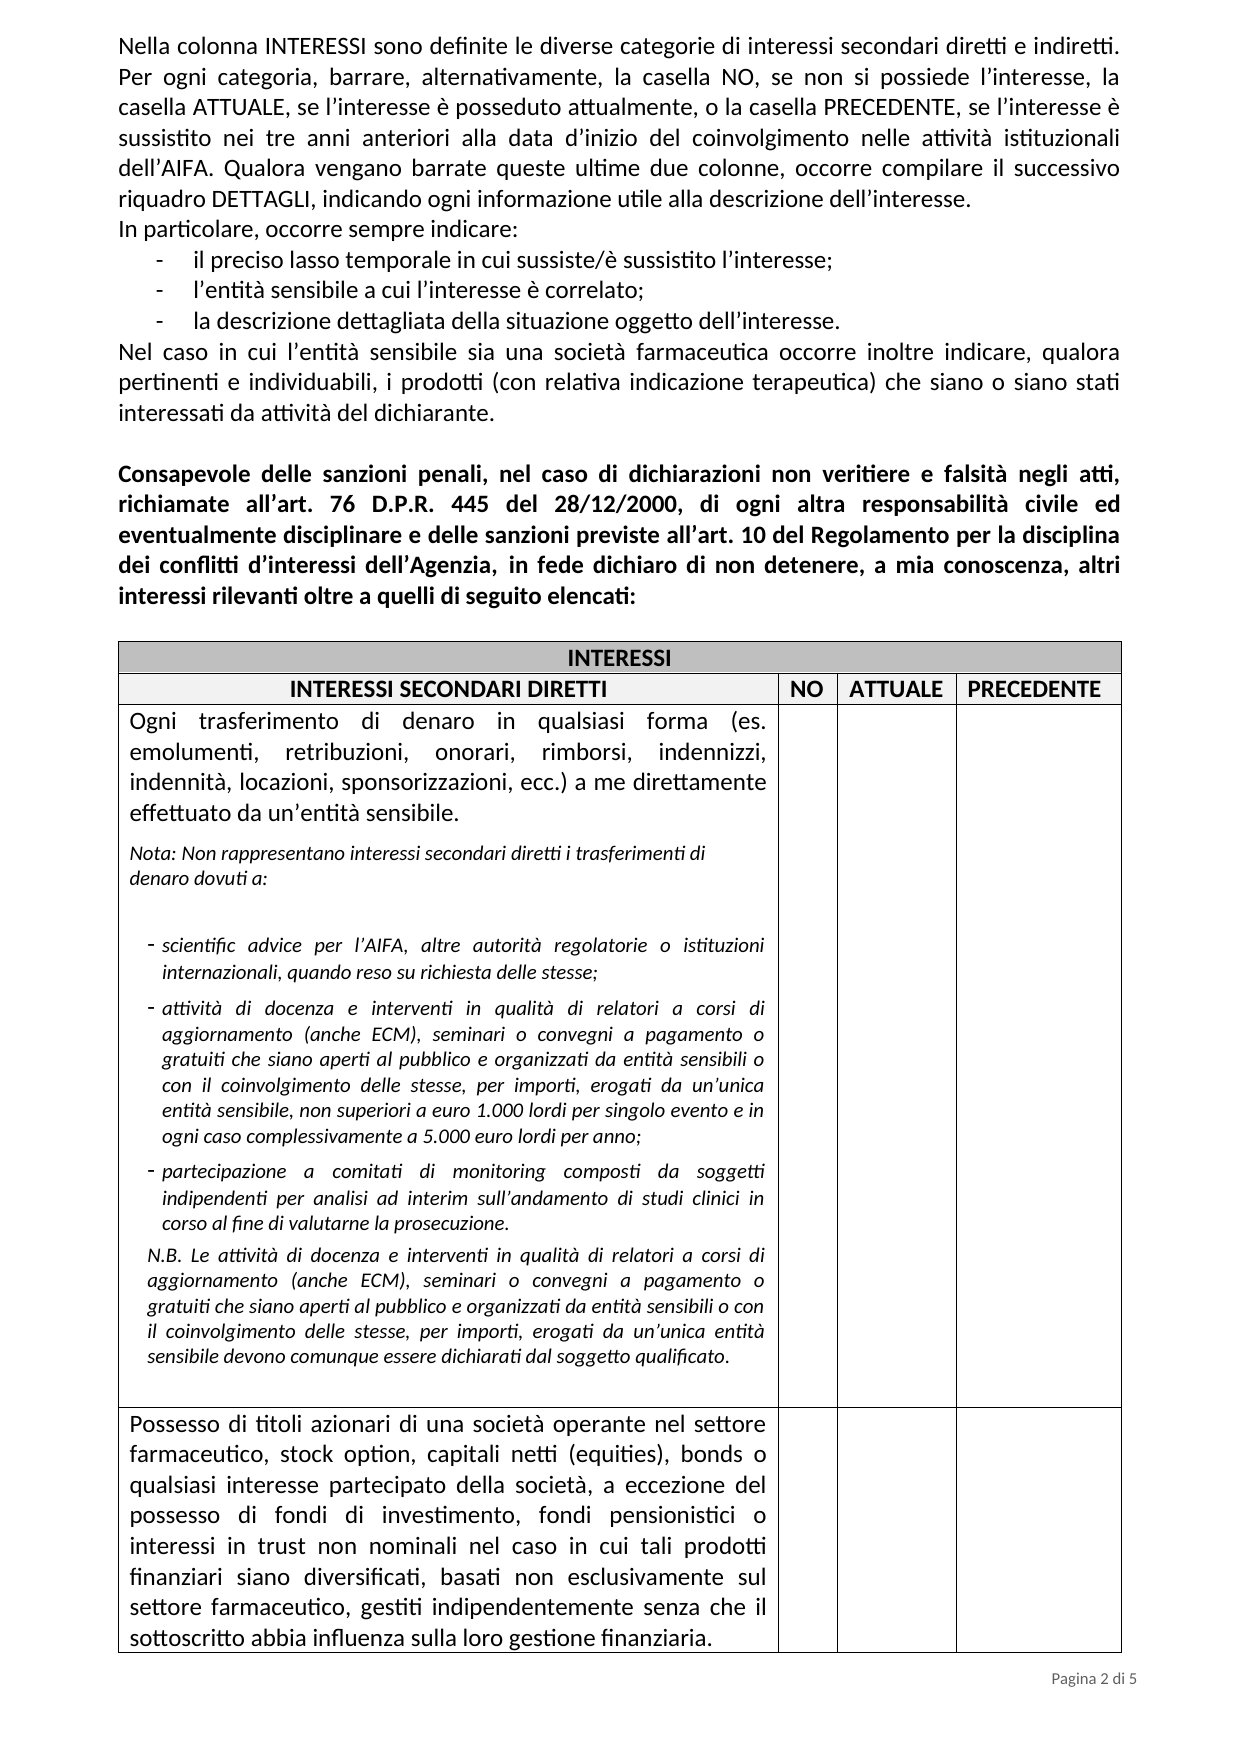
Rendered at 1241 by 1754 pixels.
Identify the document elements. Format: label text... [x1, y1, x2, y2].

list l’entità sensibile a cui l’interesse è correlato; [156, 275, 1122, 305]
text Nel caso in cui l’entità sensibile sia una società farmaceutica occorre inoltre indicare, qualora pertinenti e individuabili, i prodotti (con relativa indicazione terapeutica) che siano o siano stati interessati da attività del dichiarante. [118, 336, 1122, 427]
table_cell NO [779, 674, 837, 704]
list il preciso lasso temporale in cui sussiste/è sussistito l’interesse; [156, 244, 1122, 275]
table_cell INTERESSI SECONDARI DIRETTI [119, 674, 778, 704]
table_cell PRECEDENTE [957, 674, 1121, 704]
table_cell [957, 705, 1121, 1407]
text Nella colonna INTERESSI sono definite le diverse categorie di interessi secondari diretti e indiretti. Per ogni categoria, barrare, alternativamente, la casella NO, se non si possiede l’interesse, la casella ATTUALE, se l’interesse è posseduto attualmente, o la casella PRECEDENTE, se l’interesse è sussistito nei tre anni anteriori alla data d’inizio del coinvolgimento nelle attività istituzionali dell’AIFA. Qualora vengano barrate queste ultime due colonne, occorre compilare il successivo riquadro DETTAGLI, indicando ogni informazione utile alla descrizione dell’interesse. [118, 31, 1122, 214]
table_cell Possesso di titoli azionari di una società operante nel settore farmaceutico, stock option, capitali netti (equities), bonds o qualsiasi interesse partecipato della società, a eccezione del possesso di fondi di investimento, fondi pensionistici o interessi in trust non nominali nel caso in cui tali prodotti finanziari siano diversificati, basati non esclusivamente sul settore farmaceutico, gestiti indipendentemente senza che il sottoscritto abbia influenza sulla loro gestione finanziaria. [119, 1408, 778, 1652]
table_cell [779, 705, 837, 1407]
text In particolare, occorre sempre indicare: [118, 214, 1122, 244]
table_header INTERESSI [119, 642, 1121, 672]
list la descrizione dettagliata della situazione oggetto dell’interesse. [156, 305, 1122, 336]
table_cell [838, 705, 956, 1407]
table_cell [957, 1408, 1121, 1652]
table_cell [838, 1408, 956, 1652]
table_cell [779, 1408, 837, 1652]
table_cell Ogni trasferimento di denaro in qualsiasi forma (es. emolumenti, retribuzioni, onorari, rimborsi, indennizzi, indennità, locazioni, sponsorizzazioni, ecc.) a me direttamente effettuato da un’entità sensibile. Nota: Non rappresentano interessi secondari diretti i trasferimenti di denaro dovuti a: scientific advice per l’AIFA, altre autorità regolatorie o istituzioni internazionali, quando reso su richiesta delle stesse; attività di docenza e interventi in qualità di relatori a corsi di aggiornamento (anche ECM), seminari o convegni a pagamento o gratuiti che siano aperti al pubblico e organizzati da entità sensibili o con il coinvolgimento delle stesse, per importi, erogati da un’unica entità sensibile, non superiori a euro 1.000 lordi per singolo evento e in ogni caso complessivamente a 5.000 euro lordi per anno; partecipazione a comitati di monitoring composti da soggetti indipendenti per analisi ad interim sull’andamento di studi clinici in corso al fine di valutarne la prosecuzione. N.B. Le attività di docenza e interventi in qualità di relatori a corsi di aggiornamento (anche ECM), seminari o convegni a pagamento o gratuiti che siano aperti al pubblico e organizzati da entità sensibili o con il coinvolgimento delle stesse, per importi, erogati da un’unica entità sensibile devono comunque essere dichiarati dal soggetto qualificato. [119, 705, 778, 1407]
text Consapevole delle sanzioni penali, nel caso di dichiarazioni non veritiere e falsità negli atti, richiamate all’art. 76 D.P.R. 445 del 28/12/2000, di ogni altra responsabilità civile ed eventualmente disciplinare e delle sanzioni previste all’art. 10 del Regolamento per la disciplina dei conflitti d’interessi dell’Agenzia, in fede dichiaro di non detenere, a mia conoscenza, altri interessi rilevanti oltre a quelli di seguito elencati: [118, 458, 1122, 610]
table_cell ATTUALE [838, 674, 956, 704]
